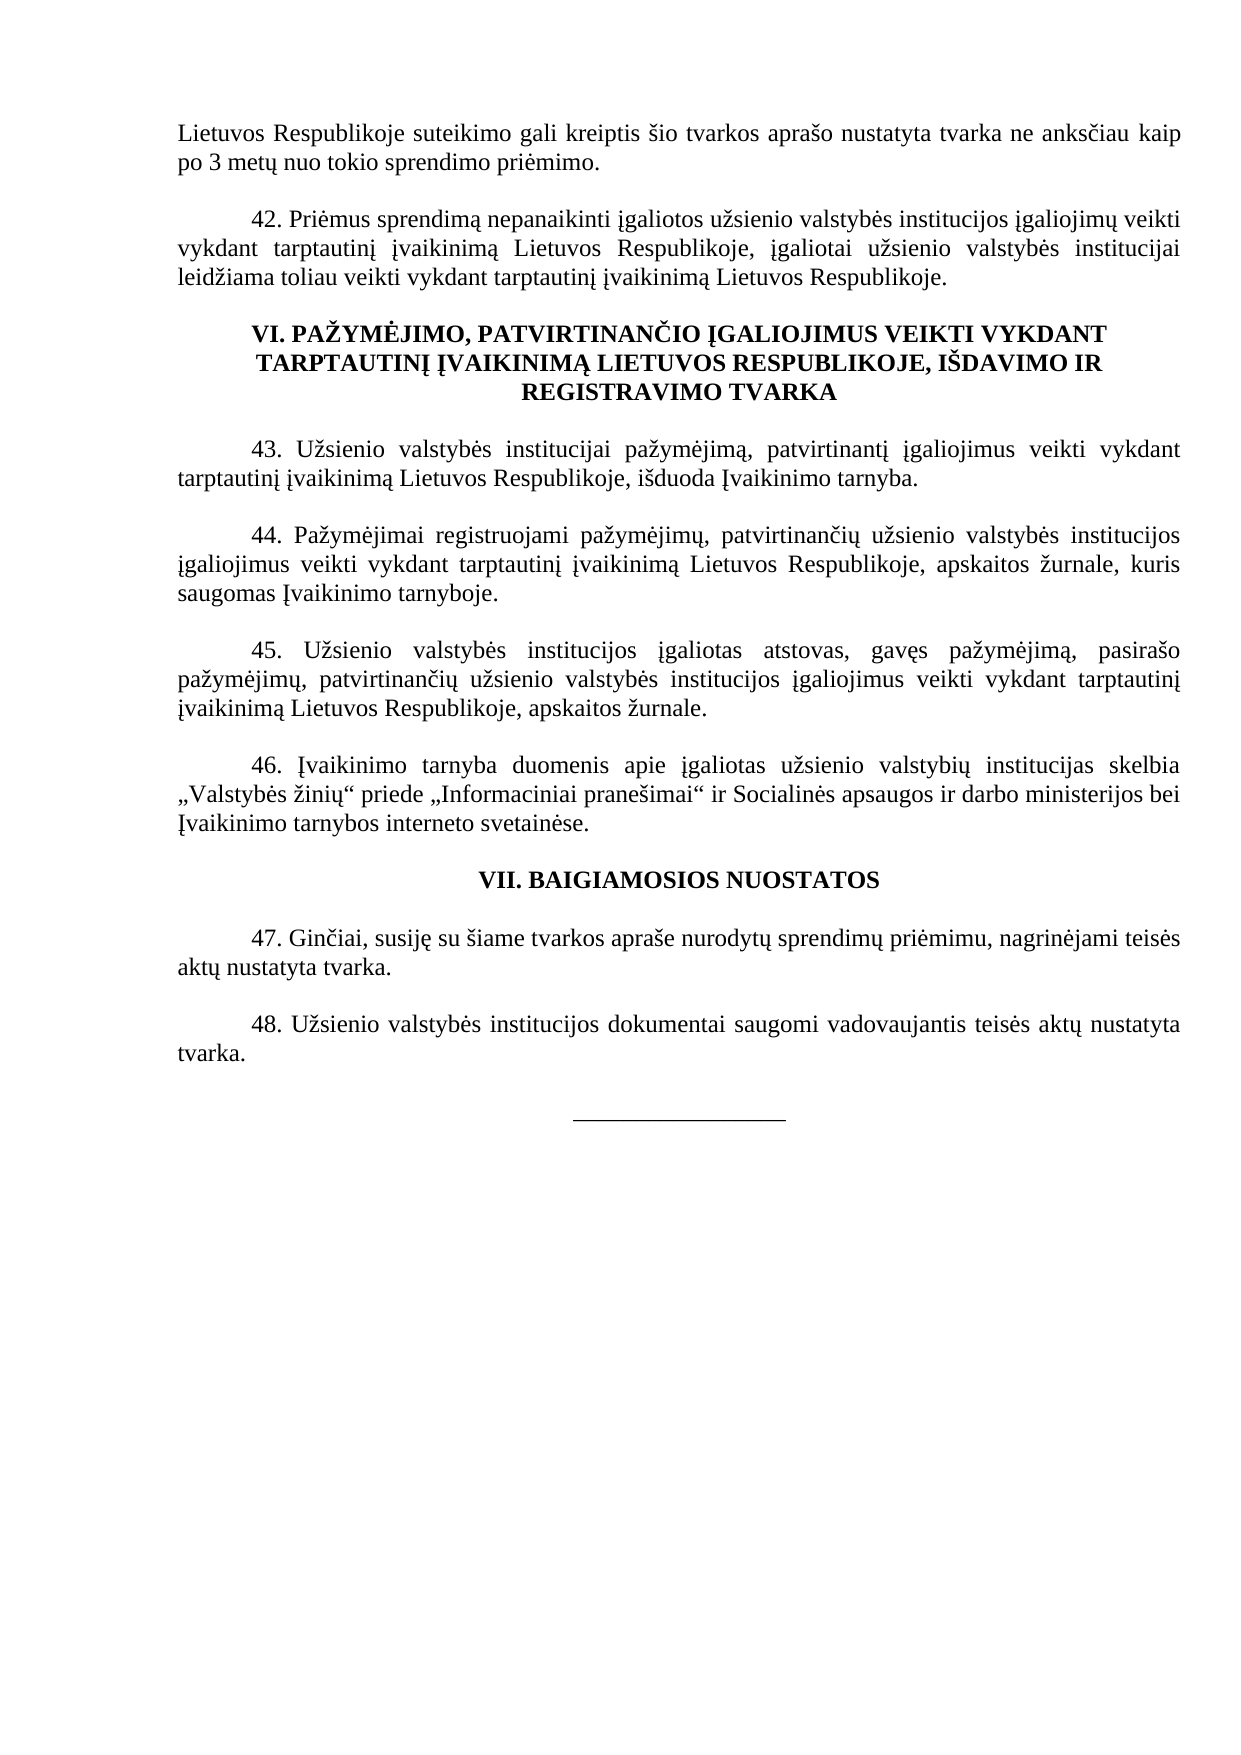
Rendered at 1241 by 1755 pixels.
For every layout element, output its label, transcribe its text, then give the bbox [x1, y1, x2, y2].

text VI. PAŽYMĖJIMO, PATVIRTINANČIO ĮGALIOJIMUS VEIKTI VYKDANT TARPTAUTINĮ ĮVAIKINIMĄ LIETUVOS RESPUBLIKOJE, IŠDAVIMO IR REGISTRAVIMO TVARKA [177, 319, 1181, 406]
text 44. Pažymėjimai registruojami pažymėjimų, patvirtinančių užsienio valstybės institucijos įgaliojimus veikti vykdant tarptautinį įvaikinimą Lietuvos Respublikoje, apskaitos žurnale, kuris saugomas Įvaikinimo tarnyboje. [177, 521, 1181, 607]
text 48. Užsienio valstybės institucijos dokumentai saugomi vadovaujantis teisės aktų nustatyta tvarka. [177, 1009, 1181, 1067]
text _________________ [177, 1096, 1181, 1124]
text VII. BAIGIAMOSIOS NUOSTATOS [177, 866, 1181, 894]
text 43. Užsienio valstybės institucijai pažymėjimą, patvirtinantį įgaliojimus veikti vykdant tarptautinį įvaikinimą Lietuvos Respublikoje, išduoda Įvaikinimo tarnyba. [177, 434, 1181, 492]
text 47. Ginčiai, susiję su šiame tvarkos apraše nurodytų sprendimų priėmimu, nagrinėjami teisės aktų nustatyta tvarka. [177, 923, 1181, 981]
text 45. Užsienio valstybės institucijos įgaliotas atstovas, gavęs pažymėjimą, pasirašo pažymėjimų, patvirtinančių užsienio valstybės institucijos įgaliojimus veikti vykdant tarptautinį įvaikinimą Lietuvos Respublikoje, apskaitos žurnale. [177, 636, 1181, 722]
text Lietuvos Respublikoje suteikimo gali kreiptis šio tvarkos aprašo nustatyta tvarka ne anksčiau kaip po 3 metų nuo tokio sprendimo priėmimo. [177, 118, 1181, 176]
text 42. Priėmus sprendimą nepanaikinti įgaliotos užsienio valstybės institucijos įgaliojimų veikti vykdant tarptautinį įvaikinimą Lietuvos Respublikoje, įgaliotai užsienio valstybės institucijai leidžiama toliau veikti vykdant tarptautinį įvaikinimą Lietuvos Respublikoje. [177, 204, 1181, 291]
text 46. Įvaikinimo tarnyba duomenis apie įgaliotas užsienio valstybių institucijas skelbia „Valstybės žinių“ priede „Informaciniai pranešimai“ ir Socialinės apsaugos ir darbo ministerijos bei Įvaikinimo tarnybos interneto svetainėse. [177, 751, 1181, 837]
